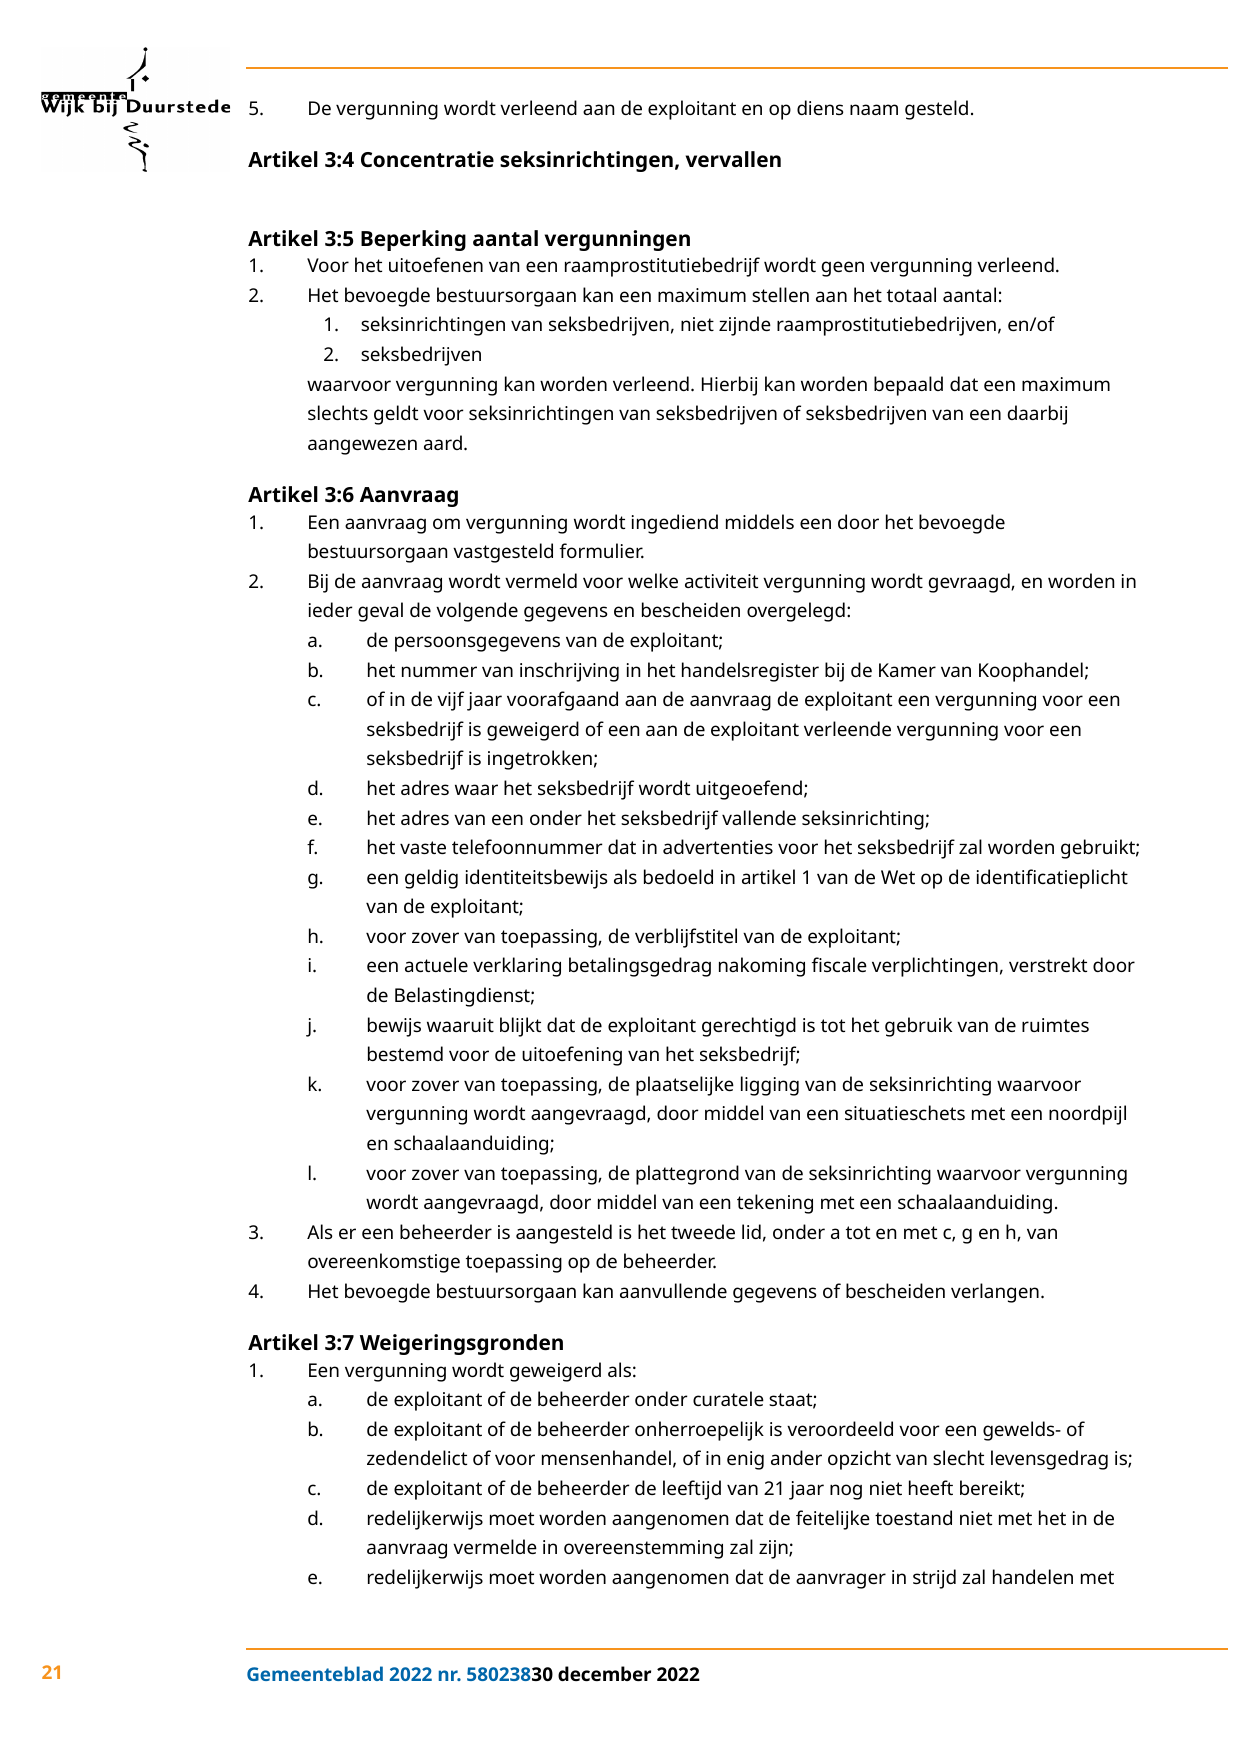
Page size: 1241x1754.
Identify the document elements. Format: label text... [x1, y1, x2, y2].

list de persoonsgegevens van de exploitant; [307, 627, 1152, 653]
list Bij de aanvraag wordt vermeld voor welke activiteit vergunning wordt gevraagd, en worden in ieder geval de volgende gegevens en bescheiden overgelegd: [248, 568, 1152, 623]
list het vaste telefoonnummer dat in advertenties voor het seksbedrijf zal worden gebruikt; [307, 834, 1152, 860]
list het adres van een onder het seksbedrijf vallende seksinrichting; [307, 805, 1152, 830]
list De vergunning wordt verleend aan de exploitant en op diens naam gesteld. [248, 95, 1152, 121]
list seksinrichtingen van seksbedrijven, niet zijnde raamprostitutiebedrijven, en/of [323, 312, 1152, 337]
list Het bevoegde bestuursorgaan kan een maximum stellen aan het totaal aantal: [248, 282, 1152, 308]
picture [41, 47, 231, 172]
text Artikel 3:7 Weigeringsgronden [248, 1328, 1152, 1357]
list Als er een beheerder is aangesteld is het tweede lid, onder a tot en met c, g en h, van overeenkomstige toepassing op de beheerder. [248, 1219, 1152, 1274]
list Voor het uitoefenen van een raamprostitutiebedrijf wordt geen vergunning verleend. [248, 252, 1152, 278]
list de exploitant of de beheerder onder curatele staat; [307, 1386, 1152, 1412]
list de exploitant of de beheerder onherroepelijk is veroordeeld voor een gewelds- of zedendelict of voor mensenhandel, of in enig ander opzicht van slecht levensgedrag is; [307, 1416, 1152, 1471]
text Artikel 3:4 Concentratie seksinrichtingen, vervallen [248, 145, 1152, 174]
list het nummer van inschrijving in het handelsregister bij de Kamer van Koophandel; [307, 657, 1152, 682]
list of in de vijf jaar voorafgaand aan de aanvraag de exploitant een vergunning voor een seksbedrijf is geweigerd of een aan de exploitant verleende vergunning voor een seksbedrijf is ingetrokken; [307, 686, 1152, 771]
list Het bevoegde bestuursorgaan kan aanvullende gegevens of bescheiden verlangen. [248, 1278, 1152, 1304]
list voor zover van toepassing, de verblijfstitel van de exploitant; [307, 923, 1152, 949]
list Een vergunning wordt geweigerd als: [248, 1357, 1152, 1383]
list waarvoor vergunning kan worden verleend. Hierbij kan worden bepaald dat een maximum slechts geldt voor seksinrichtingen van seksbedrijven of seksbedrijven van een daarbij aangewezen aard. [248, 371, 1152, 456]
list redelijkerwijs moet worden aangenomen dat de aanvrager in strijd zal handelen met [307, 1564, 1152, 1590]
list de exploitant of de beheerder de leeftijd van 21 jaar nog niet heeft bereikt; [307, 1475, 1152, 1501]
list redelijkerwijs moet worden aangenomen dat de feitelijke toestand niet met het in de aanvraag vermelde in overeenstemming zal zijn; [307, 1505, 1152, 1560]
list voor zover van toepassing, de plaatselijke ligging van de seksinrichting waarvoor vergunning wordt aangevraagd, door middel van een situatieschets met een noordpijl en schaalaanduiding; [307, 1071, 1152, 1156]
text Artikel 3:6 Aanvraag [248, 480, 1152, 509]
list bewijs waaruit blijkt dat de exploitant gerechtigd is tot het gebruik van de ruimtes bestemd voor de uitoefening van het seksbedrijf; [307, 1012, 1152, 1067]
list een geldig identiteitsbewijs als bedoeld in artikel 1 van de Wet op de identificatieplicht van de exploitant; [307, 864, 1152, 919]
text Artikel 3:5 Beperking aantal vergunningen [248, 224, 1152, 252]
list het adres waar het seksbedrijf wordt uitgeoefend; [307, 775, 1152, 801]
list seksbedrijven [323, 341, 1152, 367]
list Een aanvraag om vergunning wordt ingediend middels een door het bevoegde bestuursorgaan vastgesteld formulier. [248, 509, 1152, 564]
list voor zover van toepassing, de plattegrond van de seksinrichting waarvoor vergunning wordt aangevraagd, door middel van een tekening met een schaalaanduiding. [307, 1160, 1152, 1215]
list een actuele verklaring betalingsgedrag nakoming fiscale verplichtingen, verstrekt door de Belastingdienst; [307, 953, 1152, 1008]
